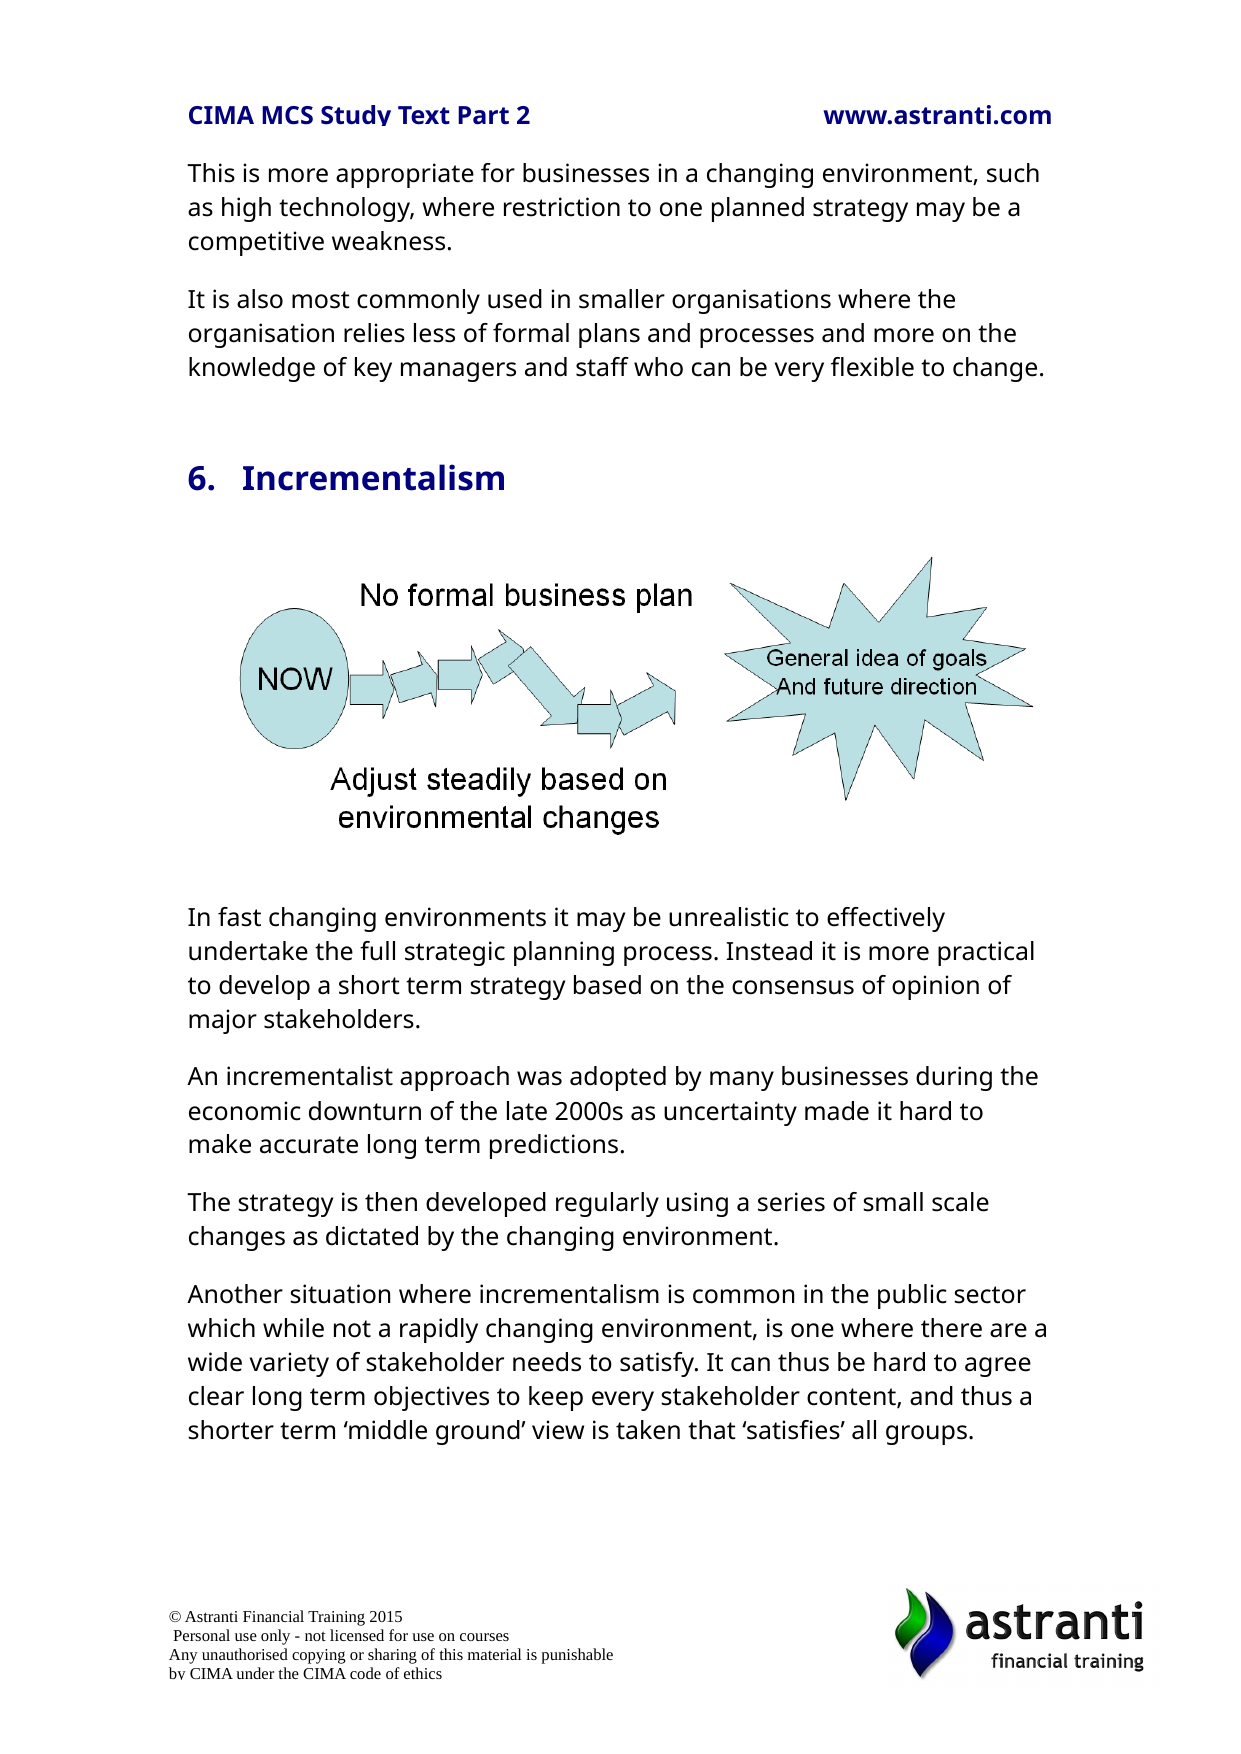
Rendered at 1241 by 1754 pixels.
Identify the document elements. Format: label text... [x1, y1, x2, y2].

text This is more appropriate for businesses in a changing environment, such as high technology, where restriction to one planned strategy may be a competitive weakness. [187, 156, 1053, 258]
picture [881, 1581, 1162, 1688]
text The strategy is then developed regularly using a series of small scale changes as dictated by the changing environment. [187, 1185, 1053, 1253]
text Another situation where incrementalism is common in the public sector which while not a rapidly changing environment, is one where there are a wide variety of stakeholder needs to satisfy. It can thus be hard to agree clear long term objectives to keep every stakeholder content, and thus a shorter term ‘middle ground’ view is taken that ‘satisfies’ all groups. [187, 1277, 1053, 1447]
text An incrementalist approach was adopted by many businesses during the economic downturn of the late 2000s as uncertainty made it hard to make accurate long term predictions. [187, 1059, 1053, 1161]
subtitle 6. Incrementalism [187, 454, 1053, 500]
text In fast changing environments it may be unrealistic to effectively undertake the full strategic planning process. Instead it is more practical to develop a short term strategy based on the consensus of opinion of major stakeholders. [187, 899, 1053, 1035]
picture [187, 524, 1051, 876]
text It is also most commonly used in smaller organisations where the organisation relies less of formal plans and processes and more on the knowledge of key managers and staff who can be very flexible to change. [187, 281, 1053, 383]
